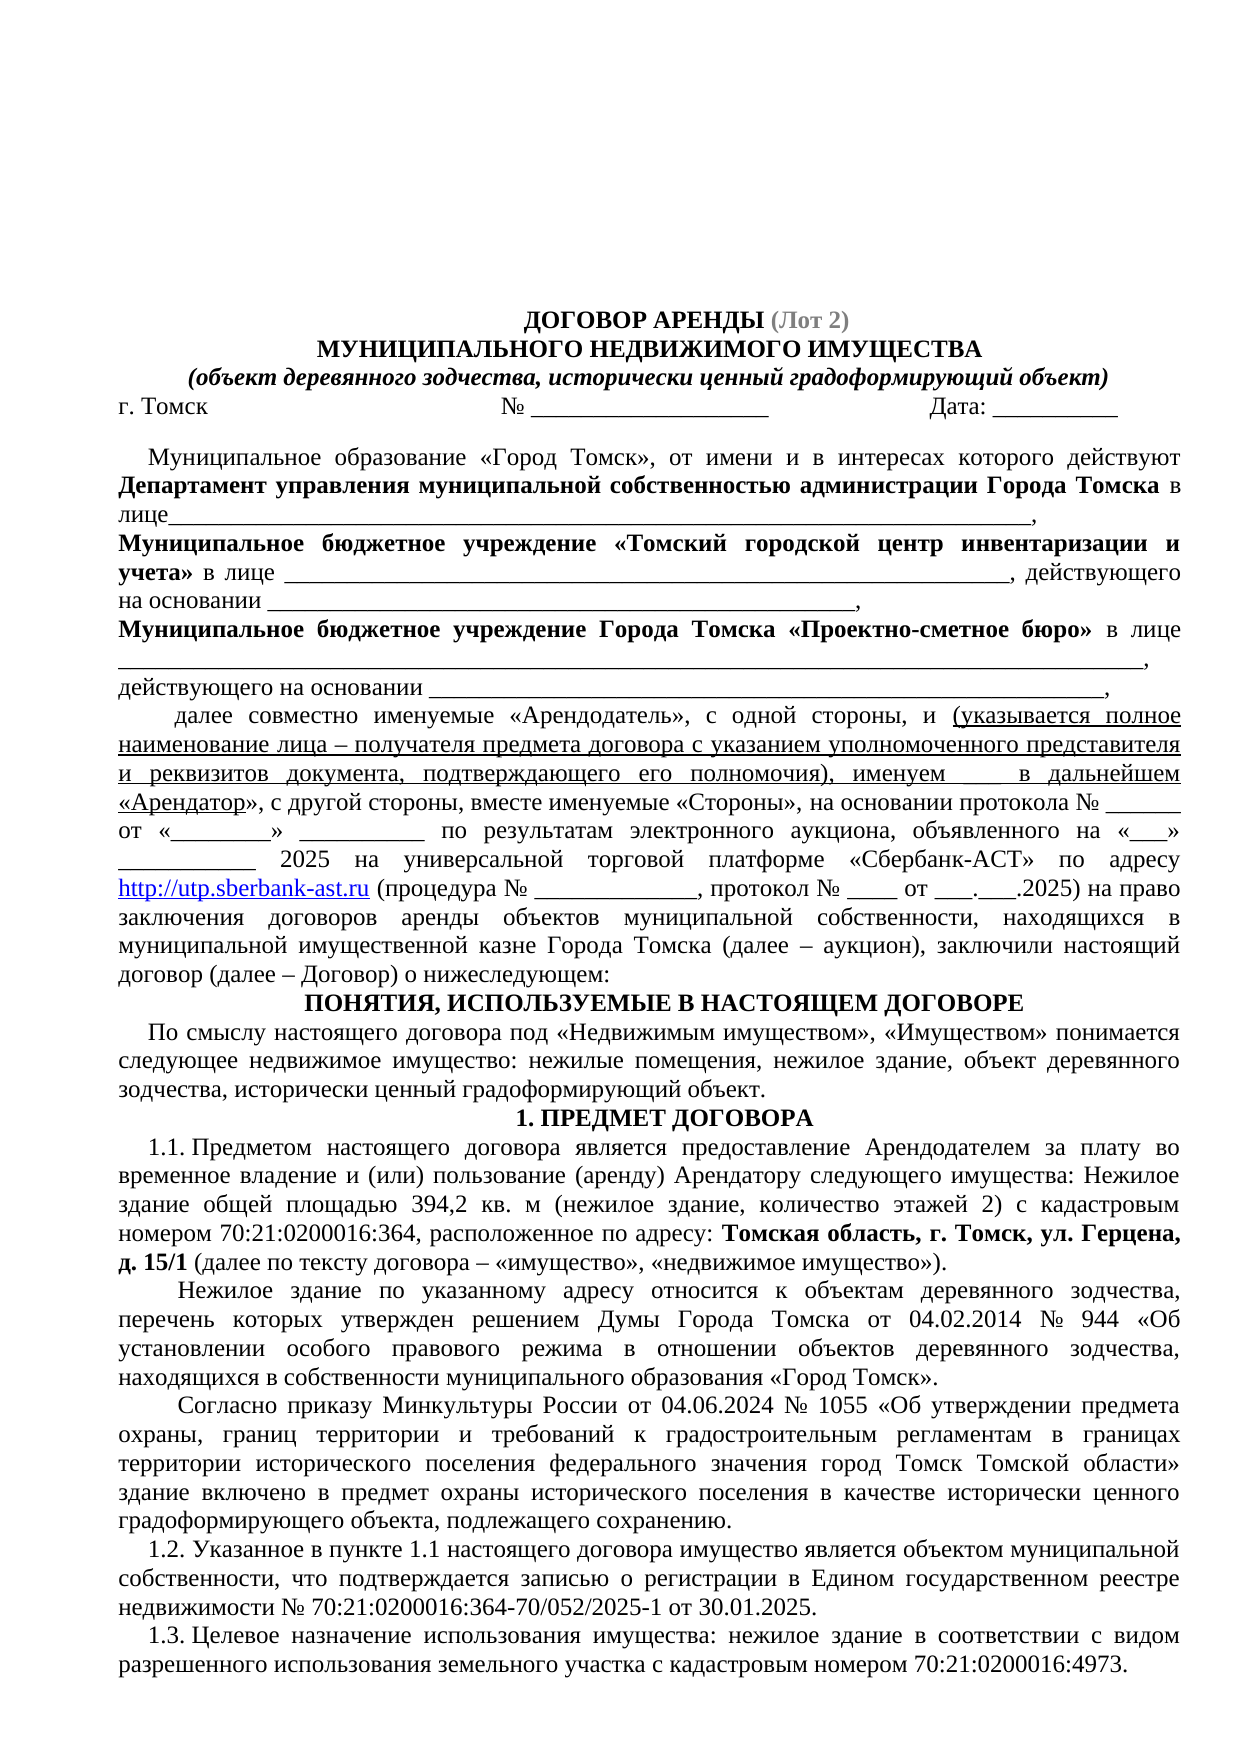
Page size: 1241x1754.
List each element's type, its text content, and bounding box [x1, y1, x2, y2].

text МУНИЦИПАЛЬНОГО НЕДВИЖИМОГО ИМУЩЕСТВА [118, 334, 1181, 362]
text далее совместно именуемые «Арендодатель», с одной стороны, и (указывается полное наименование лица – получателя предмета договора с указанием уполномоченного представителя [118, 700, 1181, 754]
text г. Томск № ___________________ Дата: __________ [118, 391, 1181, 420]
text 1.1. Предметом настоящего договора является предоставление Арендодателем за плату во временное владение и (или) пользование (аренду) Арендатору следующего имущества: Нежилое здание общей площадью 394,2 кв. м (нежилое здание, количество этажей 2) с кадастровым номером 70:21:0200016:364, расположенное по адресу: Томская область, г. Томск, ул. Герцена, д. 15/1 (далее по тексту договора – «имущество», «недвижимое имущество»). [118, 1132, 1181, 1275]
text Муниципальное образование «Город Томск», от имени и в интересах которого действуют Департамент управления муниципальной собственностью администрации Города Томска в лице_____________________________________________________________________, Муниципальное бюджетное учреждение «Томский городской центр инвентаризации и учета» в лице __________________________________________________________, действующего на основании _______________________________________________, [118, 442, 1181, 614]
text (объект деревянного зодчества, исторически ценный градоформирующий объект) [118, 362, 1181, 391]
text ПОНЯТИЯ, ИСПОЛЬЗУЕМЫЕ В НАСТОЯЩЕМ ДОГОВОРЕ [118, 988, 1181, 1017]
text и реквизитов документа, подтверждающего его полномочия), именуем ___ в дальнейшем [118, 756, 1181, 783]
text 1.3. Целевое назначение использования имущества: нежилое здание в соответствии с видом разрешенного использования земельного участка с кадастровым номером 70:21:0200016:4973. [118, 1620, 1181, 1678]
text Нежилое здание по указанному адресу относится к объектам деревянного зодчества, перечень которых утвержден решением Думы Города Томска от 04.02.2014 № 944 «Об установлении особого правового режима в отношении объектов деревянного зодчества, находящихся в собственности муниципального образования «Город Томск». [118, 1275, 1181, 1390]
text «Арендатор», с другой стороны, вместе именуемые «Стороны», на основании протокола № ______ от «________» __________ по результатам электронного аукциона, объявленного на «___» ___________ 2025 на универсальной торговой платформе «Сбербанк-АСТ» по адресу http://utp.sberbank-ast.ru (процедура № _____________, протокол № ____ от ___.___.2025) на право заключения договоров аренды объектов муниципальной собственности, находящихся в муниципальной имущественной казне Города Томска (далее – аукцион), заключили настоящий договор (далее – Договор) о нижеследующем: [118, 784, 1181, 988]
text Муниципальное бюджетное учреждение Города Томска «Проектно-сметное бюро» в лице __________________________________________________________________________________, действующего на основании ______________________________________________________, [118, 614, 1181, 700]
text 1.2. Указанное в пункте 1.1 настоящего договора имущество является объектом муниципальной собственности, что подтверждается записью о регистрации в Едином государственном реестре недвижимости № 70:21:0200016:364-70/052/2025-1 от 30.01.2025. [118, 1534, 1181, 1620]
text ДОГОВОР АРЕНДЫ (Лот 2) [118, 305, 1181, 334]
text Согласно приказу Минкультуры России от 04.06.2024 № 1055 «Об утверждении предмета охраны, границ территории и требований к градостроительным регламентам в границах территории исторического поселения федерального значения город Томск Томской области» здание включено в предмет охраны исторического поселения в качестве исторически ценного градоформирующего объекта, подлежащего сохранению. [118, 1390, 1181, 1534]
text По смыслу настоящего договора под «Недвижимым имуществом», «Имуществом» понимается следующее недвижимое имущество: нежилые помещения, нежилое здание, объект деревянного зодчества, исторически ценный градоформирующий объект. [118, 1017, 1181, 1103]
text 1. ПРЕДМЕТ ДОГОВОРА [118, 1103, 1181, 1132]
